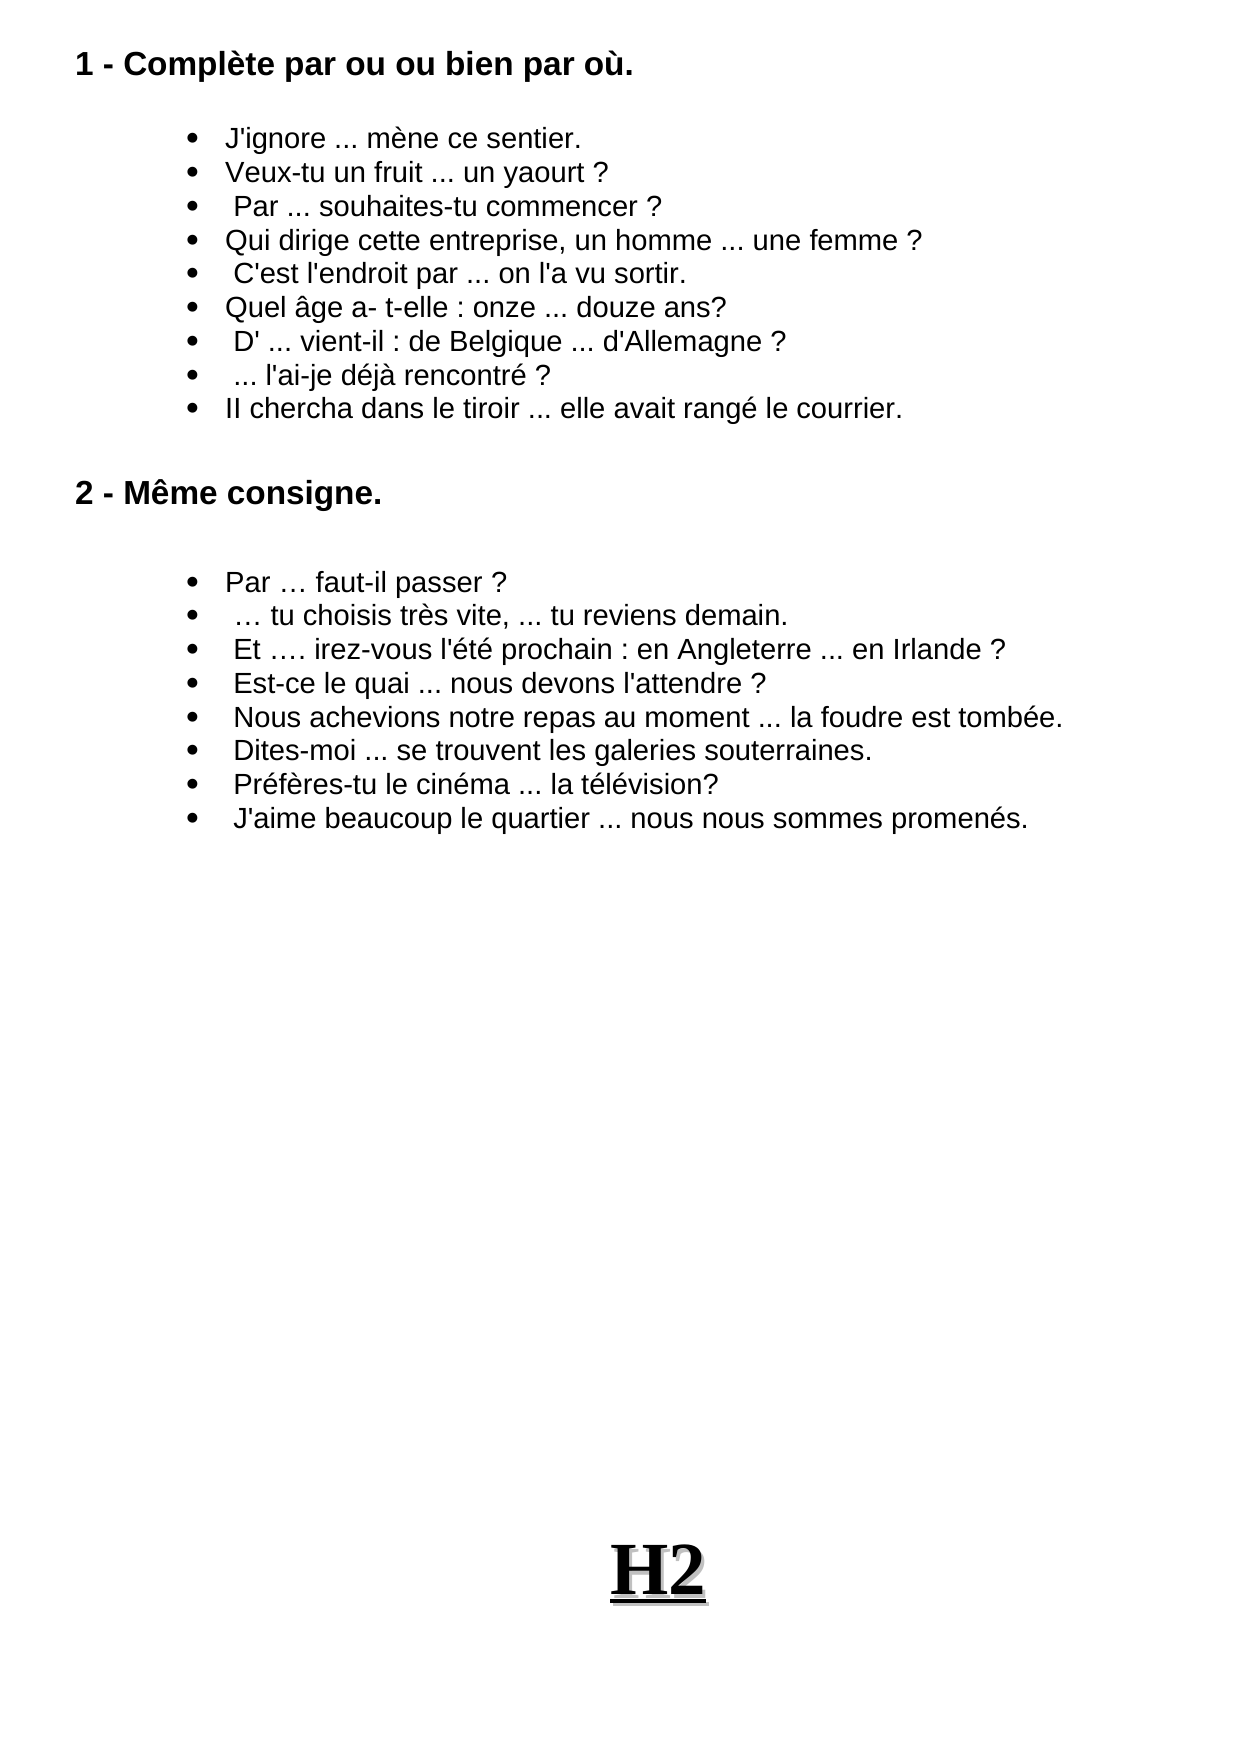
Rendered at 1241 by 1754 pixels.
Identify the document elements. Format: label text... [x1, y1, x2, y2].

list II chercha dans le tiroir ... elle avait rangé le courrier. [187, 391, 1165, 425]
list H2 [150, 1524, 1165, 1611]
list Par … faut-il passer ? [187, 564, 1165, 598]
list Est-ce le quai ... nous devons l'attendre ? [187, 666, 1165, 699]
list C'est l'endroit par ... on l'a vu sortir. [187, 256, 1165, 290]
list Dites-moi ... se trouvent les galeries souterraines. [187, 733, 1165, 767]
list ... l'ai-je déjà rencontré ? [187, 357, 1165, 391]
text 1 - Complète par ou ou bien par où. [75, 44, 1165, 83]
list Par ... souhaites-tu commencer ? [187, 189, 1165, 222]
list Préfères-tu le cinéma ... la télévision? [187, 767, 1165, 801]
list Quel âge a- t-elle : onze ... douze ans? [187, 290, 1165, 324]
list J'aime beaucoup le quartier ... nous nous sommes promenés. [187, 801, 1165, 834]
list … tu choisis très vite, ... tu reviens demain. [187, 598, 1165, 632]
list Veux-tu un fruit ... un yaourt ? [187, 155, 1165, 189]
list Qui dirige cette entreprise, un homme ... une femme ? [187, 222, 1165, 256]
text 2 - Même consigne. [75, 473, 1165, 512]
list Nous achevions notre repas au moment ... la foudre est tombée. [187, 699, 1165, 733]
list Et …. irez-vous l'été prochain : en Angleterre ... en Irlande ? [187, 632, 1165, 666]
list J'ignore ... mène ce sentier. [187, 121, 1165, 155]
list D' ... vient-il : de Belgique ... d'Allemagne ? [187, 324, 1165, 357]
